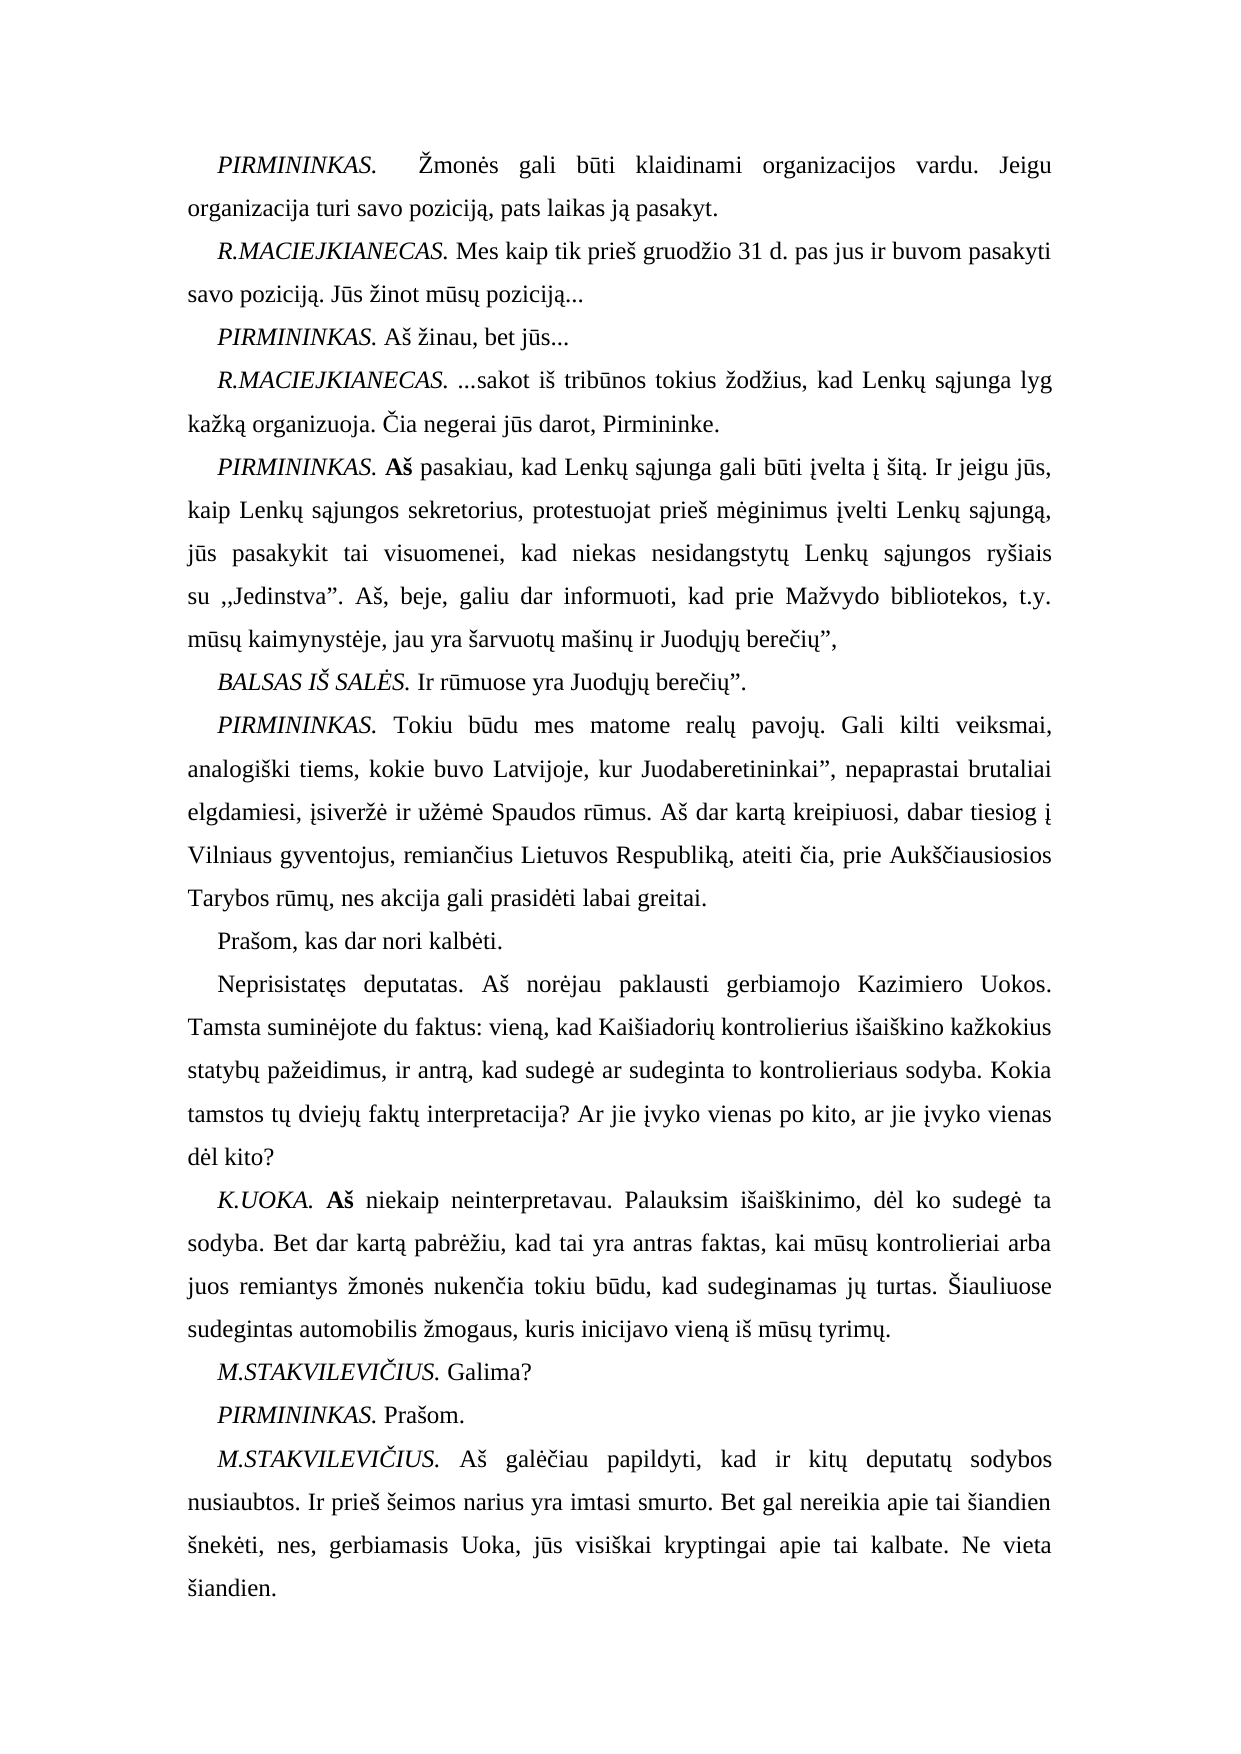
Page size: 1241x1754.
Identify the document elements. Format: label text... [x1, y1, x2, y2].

text Neprisistatęs deputatas. Aš norėjau paklausti gerbiamojo Kazimiero Uokos. Tamsta suminėjote du faktus: vieną, kad Kaišiadorių kontrolierius išaiškino kažkokius statybų pažeidimus, ir antrą, kad sudegė ar sudeginta to kontrolieriaus sodyba. Kokia tamstos tų dviejų faktų interpretacija? Ar jie įvyko vienas po kito, ar jie įvyko vienas dėl kito? [187, 969, 1053, 1171]
text PIRMININKAS. Prašom. [187, 1401, 1053, 1429]
text R.MACIEJKIANECAS. ...sakot iš tribūnos tokius žodžius, kad Lenkų sąjunga lyg kažką organizuoja. Čia negerai jūs darot, Pirmininke. [187, 366, 1053, 437]
text PIRMININKAS. Žmonės gali būti klaidinami organizacijos vardu. Jeigu organizacija turi savo poziciją, pats laikas ją pasakyt. [187, 150, 1053, 222]
text K.UOKA. Aš niekaip neinterpretavau. Palauksim išaiškinimo, dėl ko sudegė ta sodyba. Bet dar kartą pabrėžiu, kad tai yra antras faktas, kai mūsų kontrolieriai arba juos remiantys žmonės nukenčia tokiu būdu, kad sudeginamas jų turtas. Šiauliuose sudegintas automobilis žmogaus, kuris inicijavo vieną iš mūsų tyrimų. [187, 1185, 1053, 1343]
text Prašom, kas dar nori kalbėti. [187, 926, 1053, 955]
text M.STAKVILEVIČIUS. Aš galėčiau papildyti, kad ir kitų deputatų sodybos nusiaubtos. Ir prieš šeimos narius yra imtasi smurto. Bet gal nereikia apie tai šiandien šnekėti, nes, gerbiamasis Uoka, jūs visiškai kryptingai apie tai kalbate. Ne vieta šiandien. [187, 1444, 1053, 1602]
text R.MACIEJKIANECAS. Mes kaip tik prieš gruodžio 31 d. pas jus ir buvom pasakyti savo poziciją. Jūs žinot mūsų poziciją... [187, 236, 1053, 308]
text M.STAKVILEVIČIUS. Galima? [187, 1357, 1053, 1386]
text PIRMININKAS. Aš žinau, bet jūs... [187, 322, 1053, 351]
text BALSAS IŠ SALĖS. Ir rūmuose yra Juodųjų berečių”. [187, 667, 1053, 696]
text PIRMININKAS. Aš pasakiau, kad Lenkų sąjunga gali būti įvelta į šitą. Ir jeigu jūs, kaip Lenkų sąjungos sekretorius, protestuojat prieš mėginimus įvelti Lenkų sąjungą, jūs pasakykit tai visuomenei, kad niekas nesidangstytų Lenkų sąjungos ryšiais su ,,Jedinstva”. Aš, beje, galiu dar informuoti, kad prie Mažvydo bibliotekos, t.y. mūsų kaimynystėje, jau yra šarvuotų mašinų ir Juodųjų berečių”, [187, 452, 1053, 653]
text PIRMININKAS. Tokiu būdu mes matome realų pavojų. Gali kilti veiksmai, analogiški tiems, kokie buvo Latvijoje, kur Juodaberetininkai”, nepaprastai brutaliai elgdamiesi, įsiveržė ir užėmė Spaudos rūmus. Aš dar kartą kreipiuosi, dabar tiesiog į Vilniaus gyventojus, remiančius Lietuvos Respubliką, ateiti čia, prie Aukščiausiosios Tarybos rūmų, nes akcija gali prasidėti labai greitai. [187, 711, 1053, 912]
